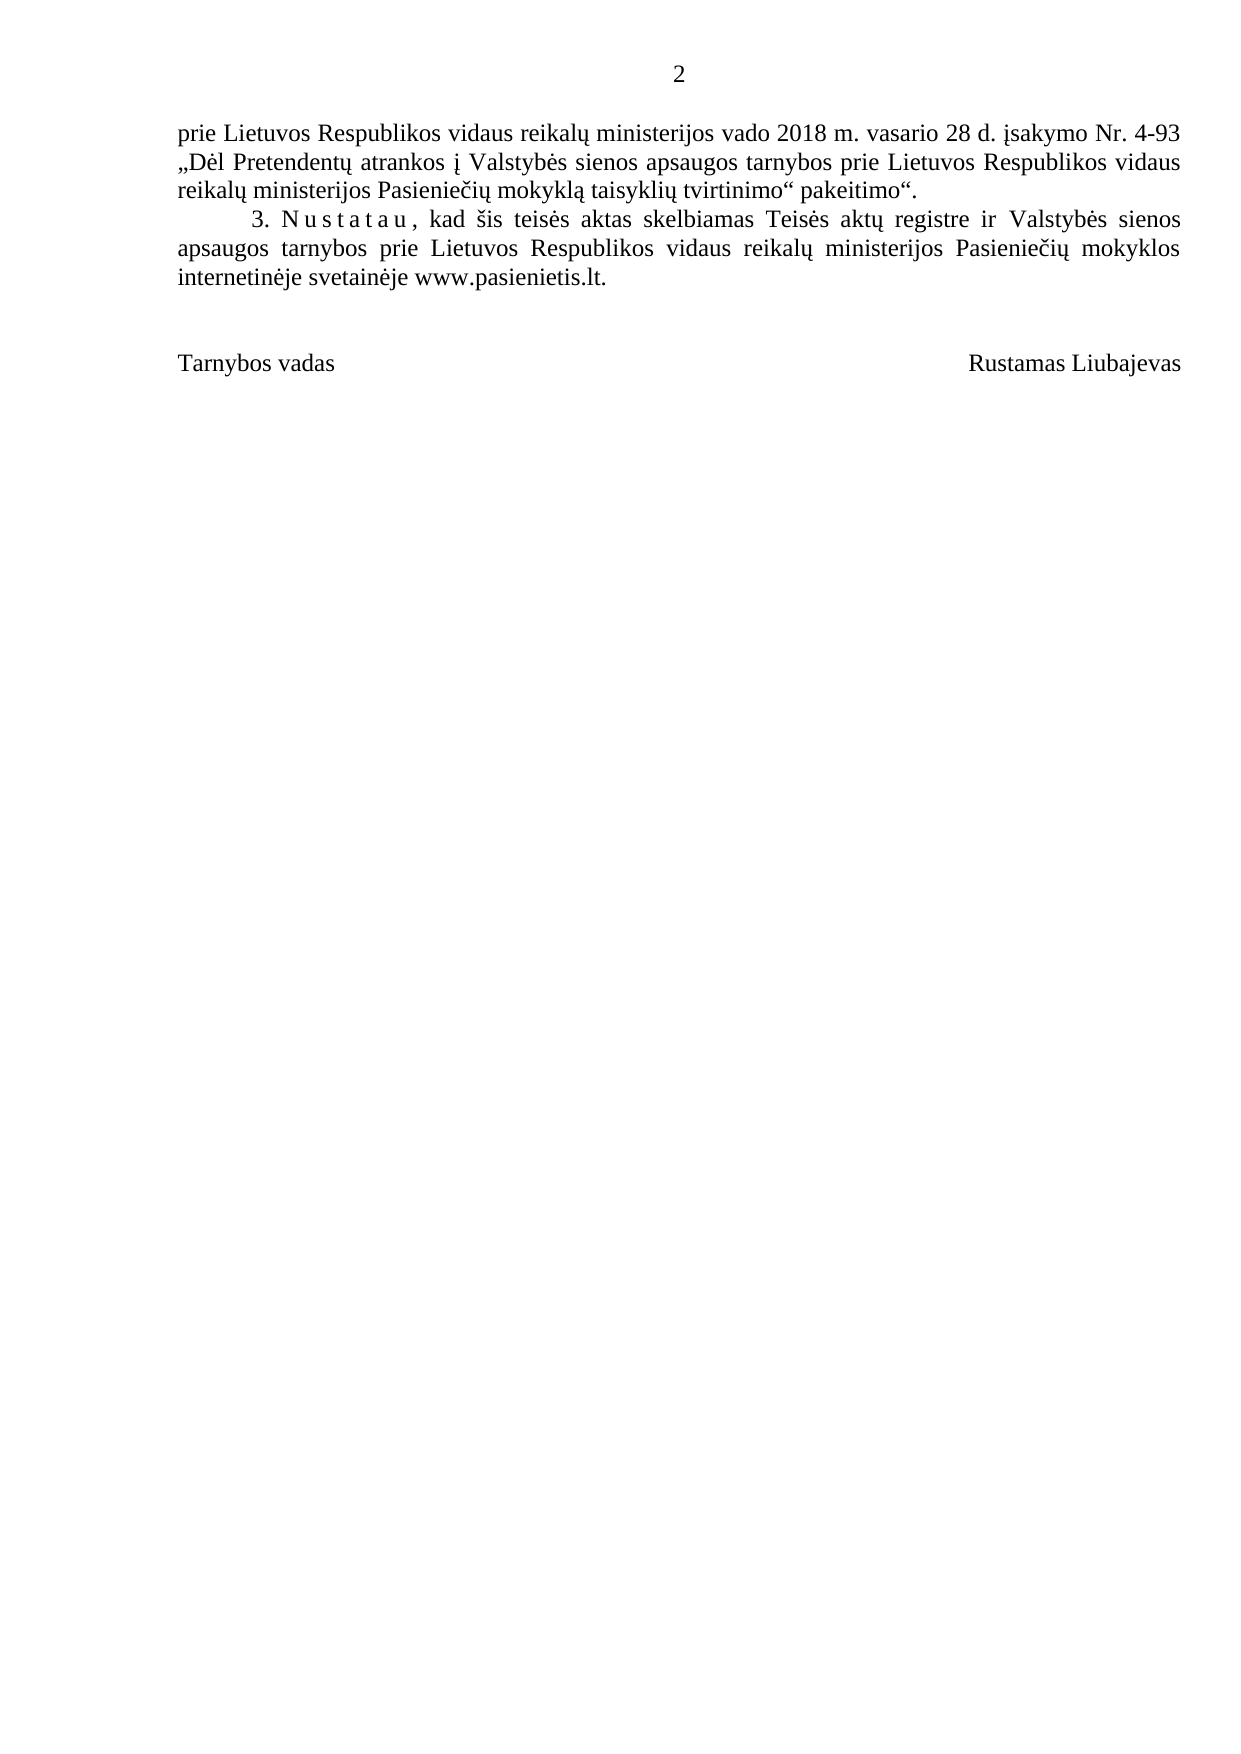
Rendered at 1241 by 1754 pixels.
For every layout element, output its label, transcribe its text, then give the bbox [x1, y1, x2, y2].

text 3. Nustatau, kad šis teisės aktas skelbiamas Teisės aktų registre ir Valstybės sienos apsaugos tarnybos prie Lietuvos Respublikos vidaus reikalų ministerijos Pasieniečių mokyklos internetinėje svetainėje www.pasienietis.lt. [177, 204, 1181, 291]
text prie Lietuvos Respublikos vidaus reikalų ministerijos vado 2018 m. vasario 28 d. įsakymo Nr. 4-93 „Dėl Pretendentų atrankos į Valstybės sienos apsaugos tarnybos prie Lietuvos Respublikos vidaus reikalų ministerijos Pasieniečių mokyklą taisyklių tvirtinimo“ pakeitimo“. [177, 118, 1181, 204]
text Tarnybos vadas Rustamas Liubajevas [177, 348, 1181, 377]
